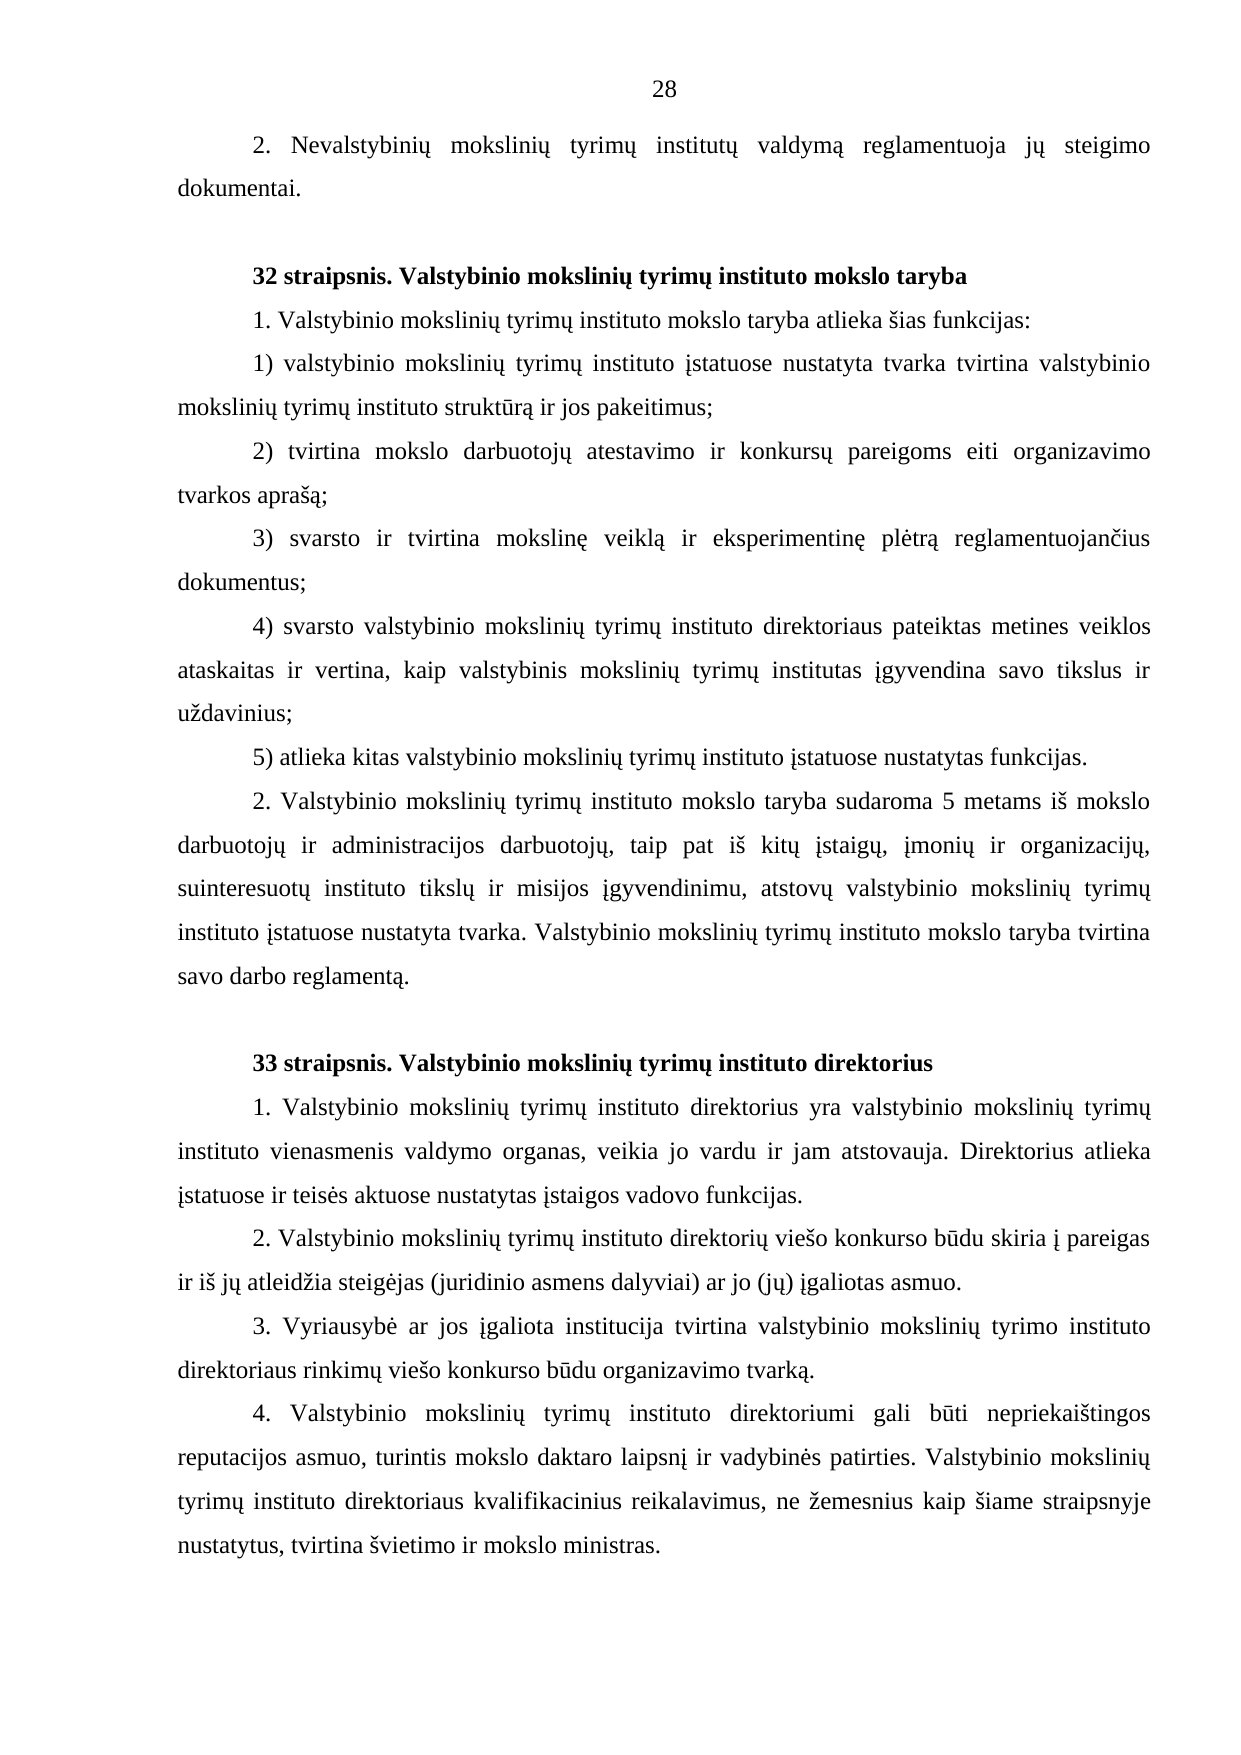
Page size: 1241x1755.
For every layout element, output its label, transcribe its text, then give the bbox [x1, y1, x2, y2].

text 1) valstybinio mokslinių tyrimų instituto įstatuose nustatyta tvarka tvirtina valstybinio mokslinių tyrimų instituto struktūrą ir jos pakeitimus; [177, 337, 1152, 424]
text 1. Valstybinio mokslinių tyrimų instituto direktorius yra valstybinio mokslinių tyrimų instituto vienasmenis valdymo organas, veikia jo vardu ir jam atstovauja. Direktorius atlieka įstatuose ir teisės aktuose nustatytas įstaigos vadovo funkcijas. [177, 1081, 1152, 1212]
text 1. Valstybinio mokslinių tyrimų instituto mokslo taryba atlieka šias funkcijas: [177, 293, 1152, 337]
text 2. Valstybinio mokslinių tyrimų instituto mokslo taryba sudaroma 5 metams iš mokslo darbuotojų ir administracijos darbuotojų, taip pat iš kitų įstaigų, įmonių ir organizacijų, suinteresuotų instituto tikslų ir misijos įgyvendinimu, atstovų valstybinio mokslinių tyrimų instituto įstatuose nustatyta tvarka. Valstybinio mokslinių tyrimų instituto mokslo taryba tvirtina savo darbo reglamentą. [177, 774, 1152, 993]
text 32 straipsnis. Valstybinio mokslinių tyrimų instituto mokslo taryba [177, 249, 1152, 293]
text 4. Valstybinio mokslinių tyrimų instituto direktoriumi gali būti nepriekaištingos reputacijos asmuo, turintis mokslo daktaro laipsnį ir vadybinės patirties. Valstybinio mokslinių tyrimų instituto direktoriaus kvalifikacinius reikalavimus, ne žemesnius kaip šiame straipsnyje nustatytus, tvirtina švietimo ir mokslo ministras. [177, 1387, 1152, 1562]
text 3. Vyriausybė ar jos įgaliota institucija tvirtina valstybinio mokslinių tyrimo instituto direktoriaus rinkimų viešo konkurso būdu organizavimo tvarką. [177, 1299, 1152, 1387]
text 5) atlieka kitas valstybinio mokslinių tyrimų instituto įstatuose nustatytas funkcijas. [177, 731, 1152, 774]
text 2) tvirtina mokslo darbuotojų atestavimo ir konkursų pareigoms eiti organizavimo tvarkos aprašą; [177, 424, 1152, 512]
text 33 straipsnis. Valstybinio mokslinių tyrimų instituto direktorius [177, 1037, 1152, 1081]
text 2. Valstybinio mokslinių tyrimų instituto direktorių viešo konkurso būdu skiria į pareigas ir iš jų atleidžia steigėjas (juridinio asmens dalyviai) ar jo (jų) įgaliotas asmuo. [177, 1212, 1152, 1299]
text 2. Nevalstybinių mokslinių tyrimų institutų valdymą reglamentuoja jų steigimo dokumentai. [177, 118, 1152, 206]
text 4) svarsto valstybinio mokslinių tyrimų instituto direktoriaus pateiktas metines veiklos ataskaitas ir vertina, kaip valstybinis mokslinių tyrimų institutas įgyvendina savo tikslus ir uždavinius; [177, 599, 1152, 731]
text 3) svarsto ir tvirtina mokslinę veiklą ir eksperimentinę plėtrą reglamentuojančius dokumentus; [177, 512, 1152, 599]
